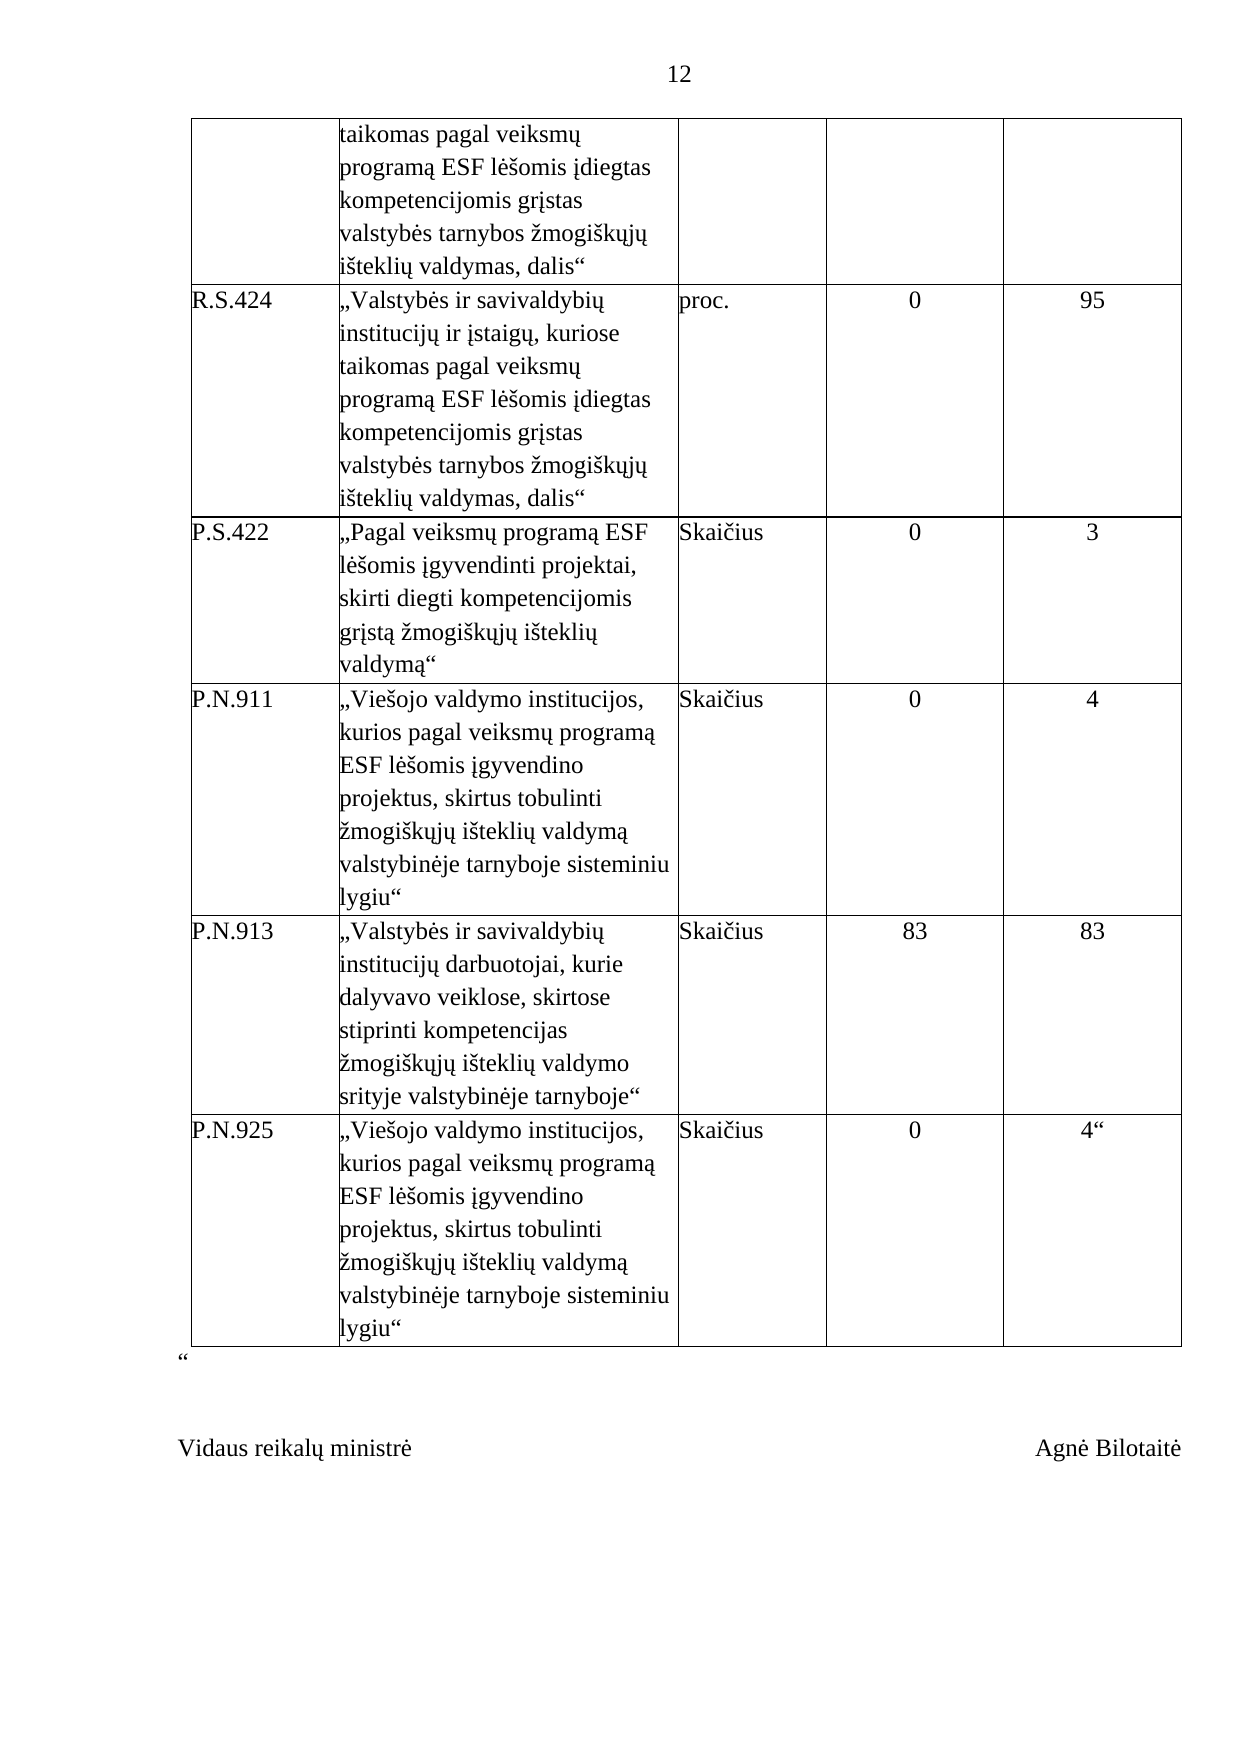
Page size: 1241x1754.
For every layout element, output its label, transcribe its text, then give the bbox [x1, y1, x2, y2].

table_cell P.N.911 [192, 684, 339, 915]
table_cell R.S.424 [192, 285, 339, 516]
table_cell 4“ [1004, 1115, 1181, 1346]
table_cell Skaičius [679, 1115, 826, 1346]
text Vidaus reikalų ministrė Agnė Bilotaitė [177, 1433, 1181, 1462]
table_cell „Valstybės ir savivaldybių institucijų darbuotojai, kurie dalyvavo veiklose, skirtose stiprinti kompetencijas žmogiškųjų išteklių valdymo srityje valstybinėje tarnyboje“ [340, 916, 678, 1114]
table_cell [192, 119, 339, 284]
table_cell 0 [827, 684, 1003, 915]
table_cell [827, 119, 1003, 284]
text “ [177, 1347, 1181, 1376]
table_cell Skaičius [679, 916, 826, 1114]
table_cell P.N.925 [192, 1115, 339, 1346]
table_cell 83 [827, 916, 1003, 1114]
table_cell [1004, 119, 1181, 284]
table_cell 0 [827, 1115, 1003, 1346]
table_cell 83 [1004, 916, 1181, 1114]
table_cell proc. [679, 285, 826, 516]
table_cell P.S.422 [192, 518, 339, 683]
table_cell Skaičius [679, 684, 826, 915]
table_cell „Viešojo valdymo institucijos, kurios pagal veiksmų programą ESF lėšomis įgyvendino projektus, skirtus tobulinti žmogiškųjų išteklių valdymą valstybinėje tarnyboje sisteminiu lygiu“ [340, 684, 678, 915]
table_cell 0 [827, 518, 1003, 683]
table_cell [679, 119, 826, 284]
table_cell Skaičius [679, 518, 826, 683]
table_cell „Pagal veiksmų programą ESF lėšomis įgyvendinti projektai, skirti diegti kompetencijomis grįstą žmogiškųjų išteklių valdymą“ [340, 518, 678, 683]
table_cell „Valstybės ir savivaldybių institucijų ir įstaigų, kuriose taikomas pagal veiksmų programą ESF lėšomis įdiegtas kompetencijomis grįstas valstybės tarnybos žmogiškųjų išteklių valdymas, dalis“ [340, 285, 678, 516]
table_cell 3 [1004, 518, 1181, 683]
table_cell „Viešojo valdymo institucijos, kurios pagal veiksmų programą ESF lėšomis įgyvendino projektus, skirtus tobulinti žmogiškųjų išteklių valdymą valstybinėje tarnyboje sisteminiu lygiu“ [340, 1115, 678, 1346]
table_cell taikomas pagal veiksmų programą ESF lėšomis įdiegtas kompetencijomis grįstas valstybės tarnybos žmogiškųjų išteklių valdymas, dalis“ [340, 119, 678, 284]
table_cell 4 [1004, 684, 1181, 915]
table_cell P.N.913 [192, 916, 339, 1114]
table_cell 95 [1004, 285, 1181, 516]
table_cell 0 [827, 285, 1003, 516]
